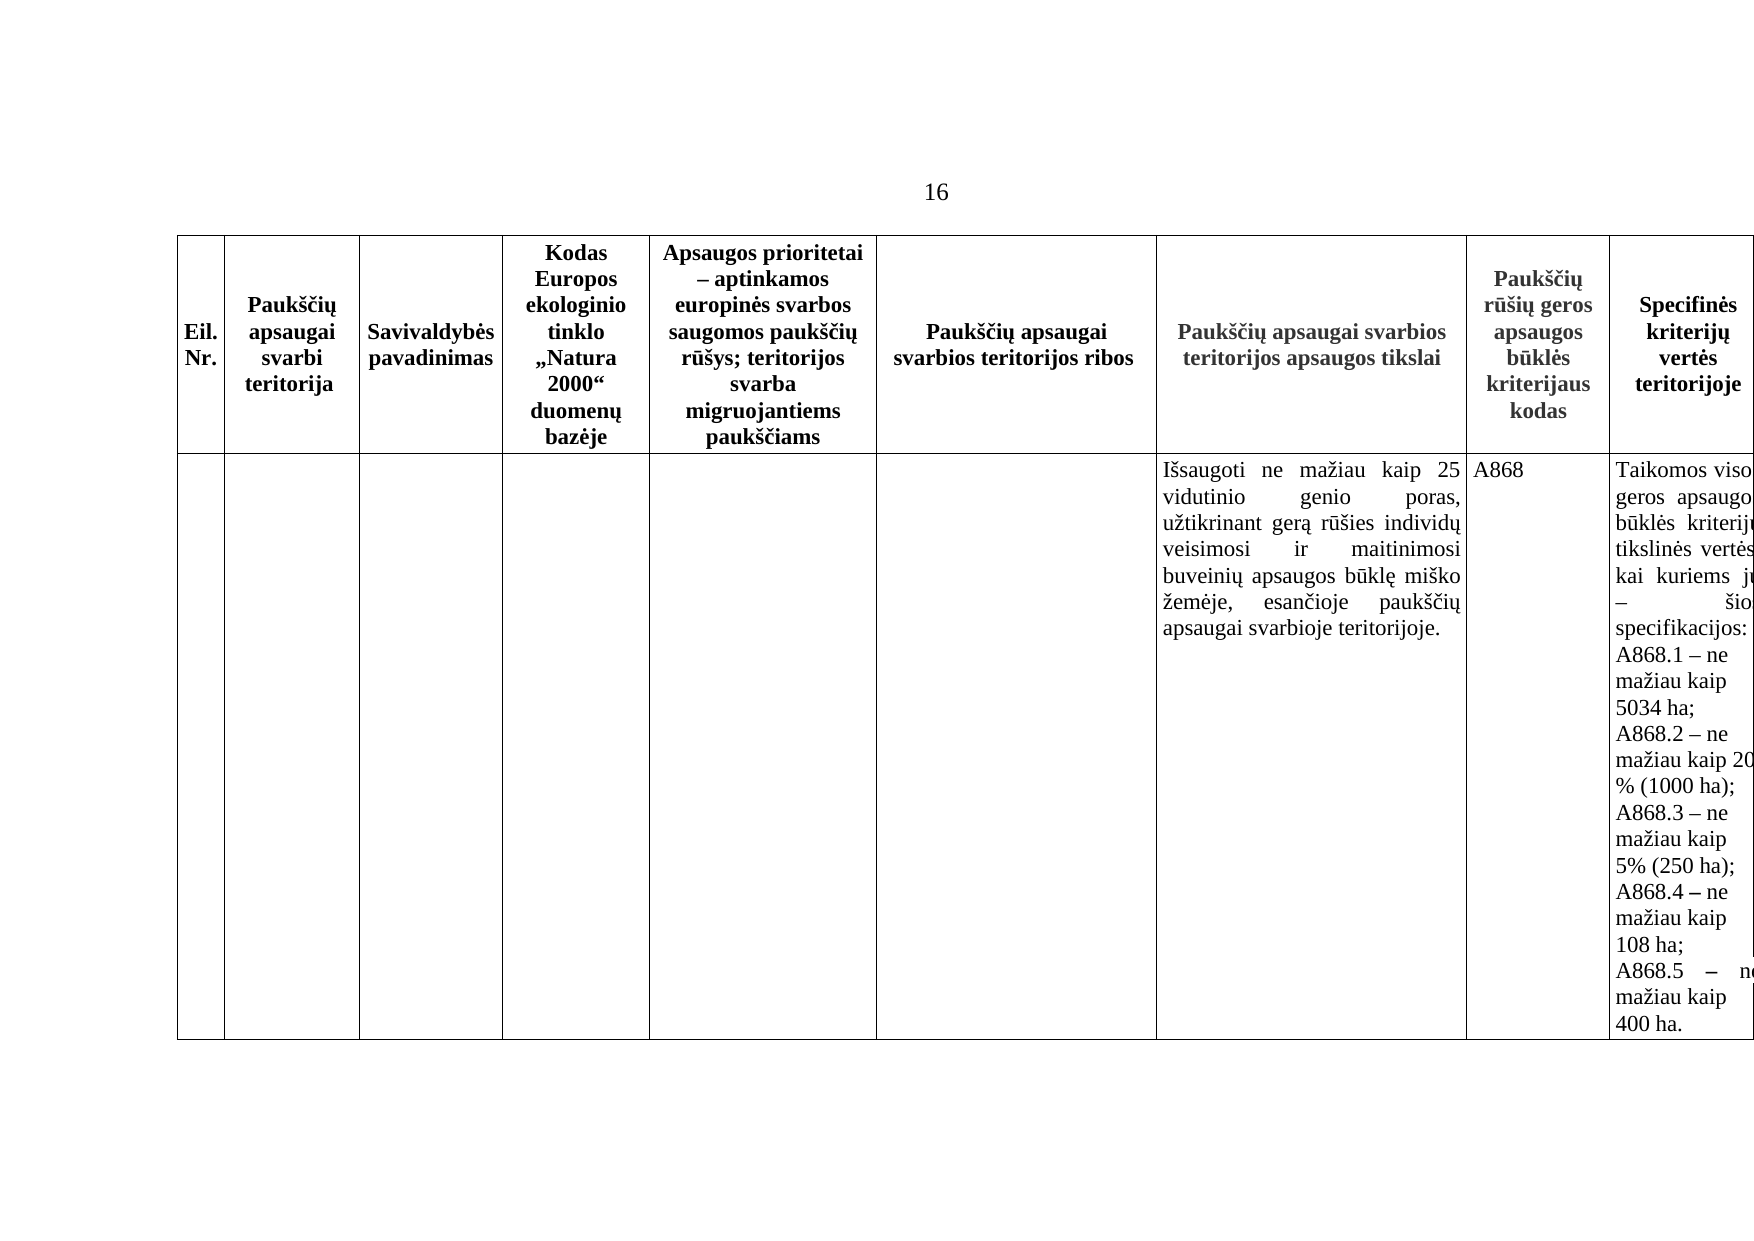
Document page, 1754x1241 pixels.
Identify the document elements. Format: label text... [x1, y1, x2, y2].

table_cell [877, 454, 1156, 1039]
table_header Apsaugos prioritetai – aptinkamos europinės svarbos saugomos paukščių rūšys; teritorijos svarba migruojantiems paukščiams [650, 236, 876, 452]
table_header Kodas Europos ekologinio tinklo „Natura 2000“ duomenų bazėje [503, 236, 649, 452]
table_header Paukščių rūšių geros apsaugos būklės kriterijaus kodas [1467, 236, 1609, 452]
table_cell [178, 454, 224, 1039]
table_header Savivaldybės pavadinimas [360, 236, 502, 452]
table_cell Išsaugoti ne mažiau kaip 25 vidutinio genio poras, užtikrinant gerą rūšies individų veisimosi ir maitinimosi buveinių apsaugos būklę miško žemėje, esančioje paukščių apsaugai svarbioje teritorijoje. [1157, 454, 1466, 1039]
table_cell [650, 454, 876, 1039]
table_cell [360, 454, 502, 1039]
table_cell [225, 454, 359, 1039]
table_header Eil. Nr. [178, 236, 224, 452]
table_cell A868 [1467, 454, 1609, 1039]
table_header Paukščių apsaugai svarbios teritorijos ribos [877, 236, 1156, 452]
table_cell Taikomos visos geros apsaugos būklės kriterijų tikslinės vertės, kai kuriems jų – šios specifikacijos: A868.1 – ne mažiau kaip 5034 ha; A868.2 – ne mažiau kaip 20 % (1000 ha); A868.3 – ne mažiau kaip 5% (250 ha); A868.4 – ne mažiau kaip 108 ha; A868.5 – ne mažiau kaip 400 ha. [1610, 454, 1753, 1039]
table_header Paukščių apsaugai svarbios teritorijos apsaugos tikslai [1157, 236, 1466, 452]
table_header Specifinės kriterijų vertės teritorijoje [1610, 236, 1753, 452]
table_header Paukščių apsaugai svarbi teritorija [225, 236, 359, 452]
table_cell [503, 454, 649, 1039]
